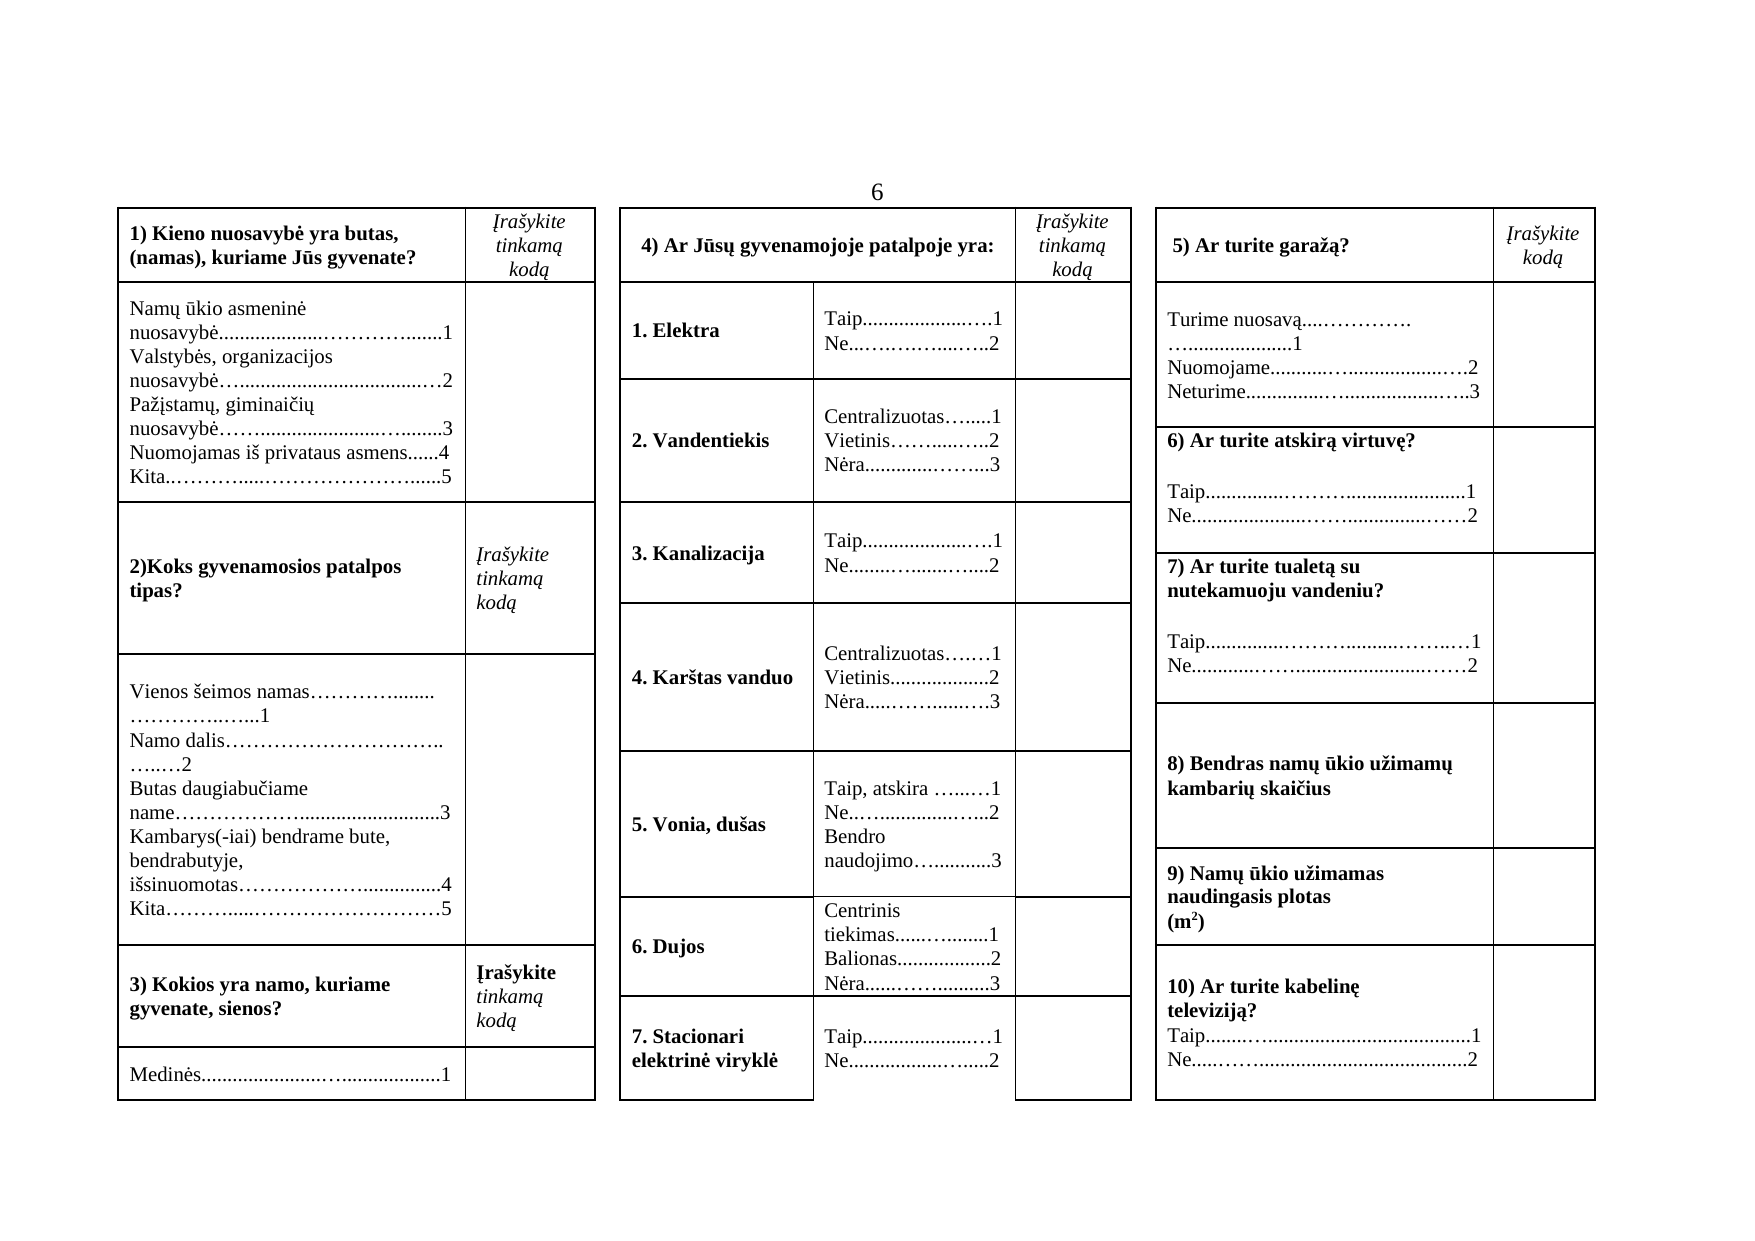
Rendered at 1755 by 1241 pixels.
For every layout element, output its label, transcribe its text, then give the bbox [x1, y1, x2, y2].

table_cell 9) Namų ūkio užimamas naudingasis plotas (m2) [1157, 849, 1493, 944]
table_cell [1494, 849, 1594, 944]
table_cell Turime nuosavą....………….…....................1 Nuomojame...........…..................….2 Neturime...............…..................…..3 [1157, 283, 1493, 426]
table_header 1) Kieno nuosavybė yra butas, (namas), kuriame Jūs gyvenate? [119, 209, 465, 281]
table_cell 3) Kokios yra namo, kuriame gyvenate, sienos? [119, 946, 465, 1046]
table_cell [1494, 946, 1594, 1099]
table_cell 2)Koks gyvenamosios patalpos tipas? [119, 503, 465, 653]
table_cell Taip....................….1 Ne........….......…....2 [814, 503, 1015, 602]
table_cell Įrašykite tinkamą kodą [466, 503, 594, 653]
table_cell 6. Dujos [621, 898, 813, 995]
table_header Įrašykite tinkamą kodą [466, 209, 594, 281]
table_header [596, 207, 619, 1099]
table_header [1132, 207, 1155, 1099]
table_header Įrašykite tinkamą kodą [1016, 209, 1130, 281]
table_cell [1494, 428, 1594, 552]
table_cell 6) Ar turite atskirą virtuvę? [1157, 428, 1493, 452]
table_cell 5. Vonia, dušas [621, 752, 813, 896]
table_cell [1016, 604, 1130, 750]
table_cell 10) Ar turite kabelinę televiziją? Taip........….......................................1 Ne.....……........................................2 [1157, 946, 1493, 1099]
table_cell Centralizuotas….…1 Vietinis...................2 Nėra.....……......….3 [814, 604, 1015, 750]
table_cell [466, 1048, 594, 1099]
table_cell 1. Elektra [621, 283, 813, 378]
table_cell 2. Vandentiekis [621, 380, 813, 501]
table_cell 3. Kanalizacija [621, 503, 813, 602]
table_cell Medinės.......................…...................1 [119, 1048, 465, 1099]
table_cell Taip.....................…1 Ne..................….....2 [814, 997, 1015, 1099]
table_cell [1494, 554, 1594, 702]
table_cell Vienos šeimos namas…………........…………..…...1 Namo dalis…………………………..…..…2 Butas daugiabučiame name………………...........................3 Kambarys(-iai) bendrame bute, bendrabutyje, išsinuomotas………………...............4 Kita……….....………………………5 [119, 655, 465, 944]
table_cell Centrinis tiekimas......…........1 Balionas..................2 Nėra......……..........3 [814, 897, 1015, 995]
table_header 4) Ar Jūsų gyvenamojoje patalpoje yra: [621, 209, 1015, 281]
table_cell Įrašykite tinkamą kodą [466, 946, 594, 1046]
table_cell [1016, 503, 1130, 602]
table_cell [1016, 283, 1130, 378]
table_cell [1016, 997, 1130, 1099]
table_cell Namų ūkio asmeninė nuosavybė....................………….......1 Valstybės, organizacijos nuosavybė…...................................…2 Pažįstamų, giminaičių nuosavybė…….......................…........3 Nuomojamas iš privataus asmens......4 Kita..……….....…………………......5 [119, 283, 465, 501]
table_header 5) Ar turite garažą? [1157, 209, 1493, 281]
table_cell [466, 655, 594, 944]
table_cell [466, 283, 594, 501]
table_cell Centralizuotas….....1 Vietinis…….....…..2 Nėra.............……...3 [814, 380, 1015, 501]
table_cell 7. Stacionari elektrinė viryklė [621, 997, 813, 1099]
table_cell [1016, 752, 1130, 896]
table_cell 7) Ar turite tualetą su nutekamuoju vandeniu? [1157, 554, 1493, 602]
table_cell 8) Bendras namų ūkio užimamų kambarių skaičius [1157, 704, 1493, 847]
table_cell [1016, 898, 1130, 995]
table_cell Taip....................….1 Ne...….….…....…..2 [814, 283, 1015, 378]
table_cell [1494, 704, 1594, 847]
table_cell Taip, atskira …...…1 Ne..…..............…...2 Bendro naudojimo…...........3 [814, 752, 1015, 896]
table_cell [1016, 380, 1130, 501]
table_cell Taip...............………..........……..…1 Ne............…….........................……2 [1157, 602, 1493, 702]
table_cell 4. Karštas vanduo [621, 604, 813, 750]
table_header Įrašykite kodą [1494, 209, 1594, 281]
table_cell [1494, 283, 1594, 426]
table_cell Taip...............……….......................1 Ne......................……...............……2 [1157, 453, 1493, 552]
